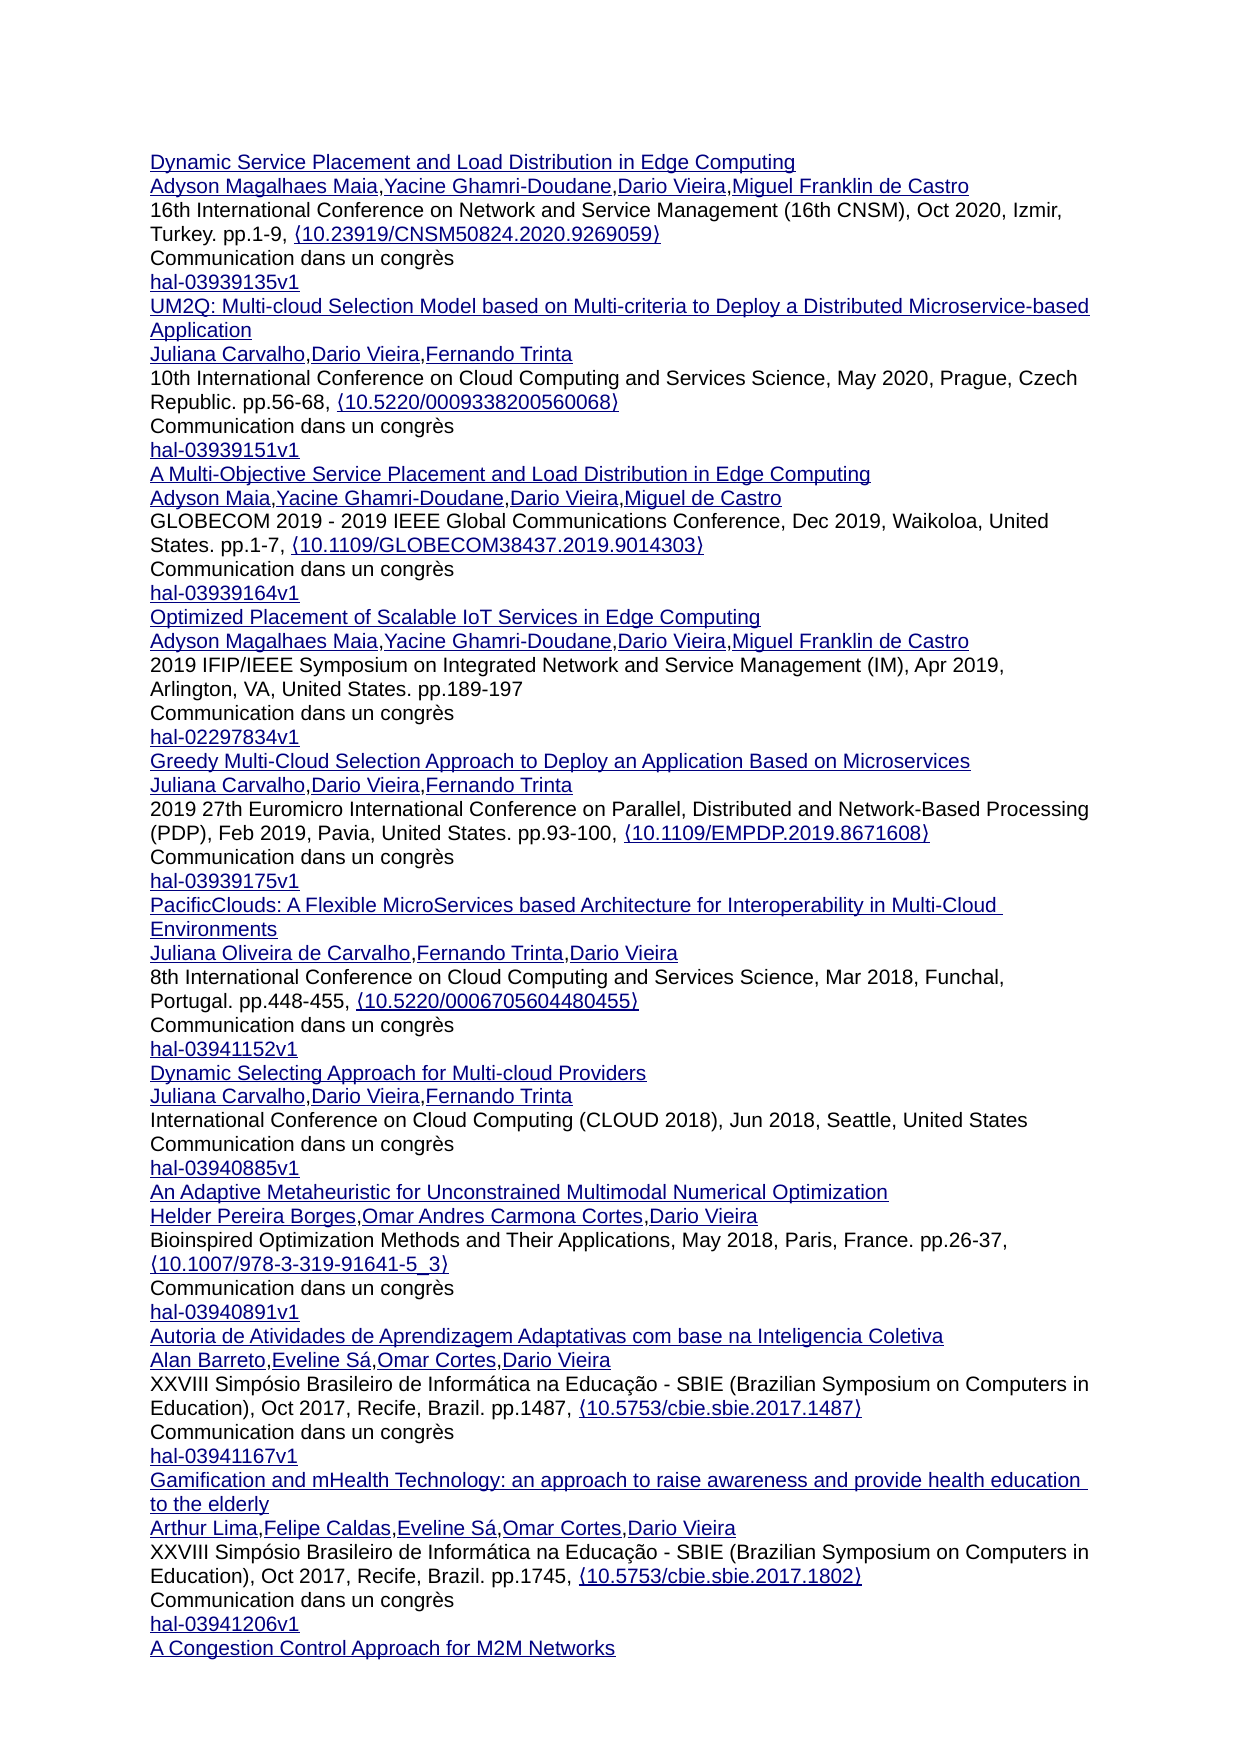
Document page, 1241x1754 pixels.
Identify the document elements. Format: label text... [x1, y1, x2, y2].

table_cell UM2Q: Multi-cloud Selection Model based on Multi-criteria to Deploy a Distributed Microservice-based [150, 294, 1090, 315]
table_cell Optimized Placement of Scalable IoT Services in Edge Computing Adyson Magalhaes Maia,Yacine Ghamri-Doudane,Dario Vieira,Miguel Franklin de Castro 2019 IFIP/IEEE Symposium on Integrated Network and Service Management (IM), Apr 2019, Arlington, VA, United States. pp.189-197 Communication dans un congrès hal-02297834v1 [150, 605, 1090, 749]
table_cell A Multi-Objective Service Placement and Load Distribution in Edge Computing Adyson Maia,Yacine Ghamri-Doudane,Dario Vieira,Miguel de Castro GLOBECOM 2019 - 2019 IEEE Global Communications Conference, Dec 2019, Waikoloa, United States. pp.1-7, ⟨10.1109/GLOBECOM38437.2019.9014303⟩ Communication dans un congrès hal-03939164v1 [150, 461, 1090, 605]
table_cell A Congestion Control Approach for M2M Networks [150, 1635, 1090, 1659]
table_cell PacificClouds: A Flexible MicroServices based Architecture for Interoperability in Multi-Cloud Environments Juliana Oliveira de Carvalho,Fernando Trinta,Dario Vieira 8th International Conference on Cloud Computing and Services Science, Mar 2018, Funchal, Portugal. pp.448-455, ⟨10.5220/0006705604480455⟩ Communication dans un congrès hal-03941152v1 [150, 893, 1090, 1060]
table_cell Application Juliana Carvalho,Dario Vieira,Fernando Trinta 10th International Conference on Cloud Computing and Services Science, May 2020, Prague, Czech Republic. pp.56-68, ⟨10.5220/0009338200560068⟩ Communication dans un congrès hal-03939151v1 [150, 316, 1090, 461]
table_cell Greedy Multi-Cloud Selection Approach to Deploy an Application Based on Microservices Juliana Carvalho,Dario Vieira,Fernando Trinta 2019 27th Euromicro International Conference on Parallel, Distributed and Network-Based Processing (PDP), Feb 2019, Pavia, United States. pp.93-100, ⟨10.1109/EMPDP.2019.8671608⟩ Communication dans un congrès hal-03939175v1 [150, 749, 1090, 893]
table_cell Dynamic Service Placement and Load Distribution in Edge Computing Adyson Magalhaes Maia,Yacine Ghamri-Doudane,Dario Vieira,Miguel Franklin de Castro 16th International Conference on Network and Service Management (16th CNSM), Oct 2020, Izmir, Turkey. pp.1-9, ⟨10.23919/CNSM50824.2020.9269059⟩ Communication dans un congrès hal-03939135v1 [150, 150, 1090, 294]
table_cell Autoria de Atividades de Aprendizagem Adaptativas com base na Inteligencia Coletiva Alan Barreto,Eveline Sá,Omar Cortes,Dario Vieira XXVIII Simpósio Brasileiro de Informática na Educação - SBIE (Brazilian Symposium on Computers in Education), Oct 2017, Recife, Brazil. pp.1487, ⟨10.5753/cbie.sbie.2017.1487⟩ Communication dans un congrès hal-03941167v1 [150, 1324, 1090, 1468]
table_cell Dynamic Selecting Approach for Multi-cloud Providers Juliana Carvalho,Dario Vieira,Fernando Trinta International Conference on Cloud Computing (CLOUD 2018), Jun 2018, Seattle, United States Communication dans un congrès hal-03940885v1 [150, 1060, 1090, 1180]
table_cell An Adaptive Metaheuristic for Unconstrained Multimodal Numerical Optimization Helder Pereira Borges,Omar Andres Carmona Cortes,Dario Vieira Bioinspired Optimization Methods and Their Applications, May 2018, Paris, France. pp.26-37, ⟨10.1007/978-3-319-91641-5_3⟩ Communication dans un congrès hal-03940891v1 [150, 1180, 1090, 1324]
table_cell Gamification and mHealth Technology: an approach to raise awareness and provide health education to the elderly Arthur Lima,Felipe Caldas,Eveline Sá,Omar Cortes,Dario Vieira XXVIII Simpósio Brasileiro de Informática na Educação - SBIE (Brazilian Symposium on Computers in Education), Oct 2017, Recife, Brazil. pp.1745, ⟨10.5753/cbie.sbie.2017.1802⟩ Communication dans un congrès hal-03941206v1 [150, 1468, 1090, 1635]
